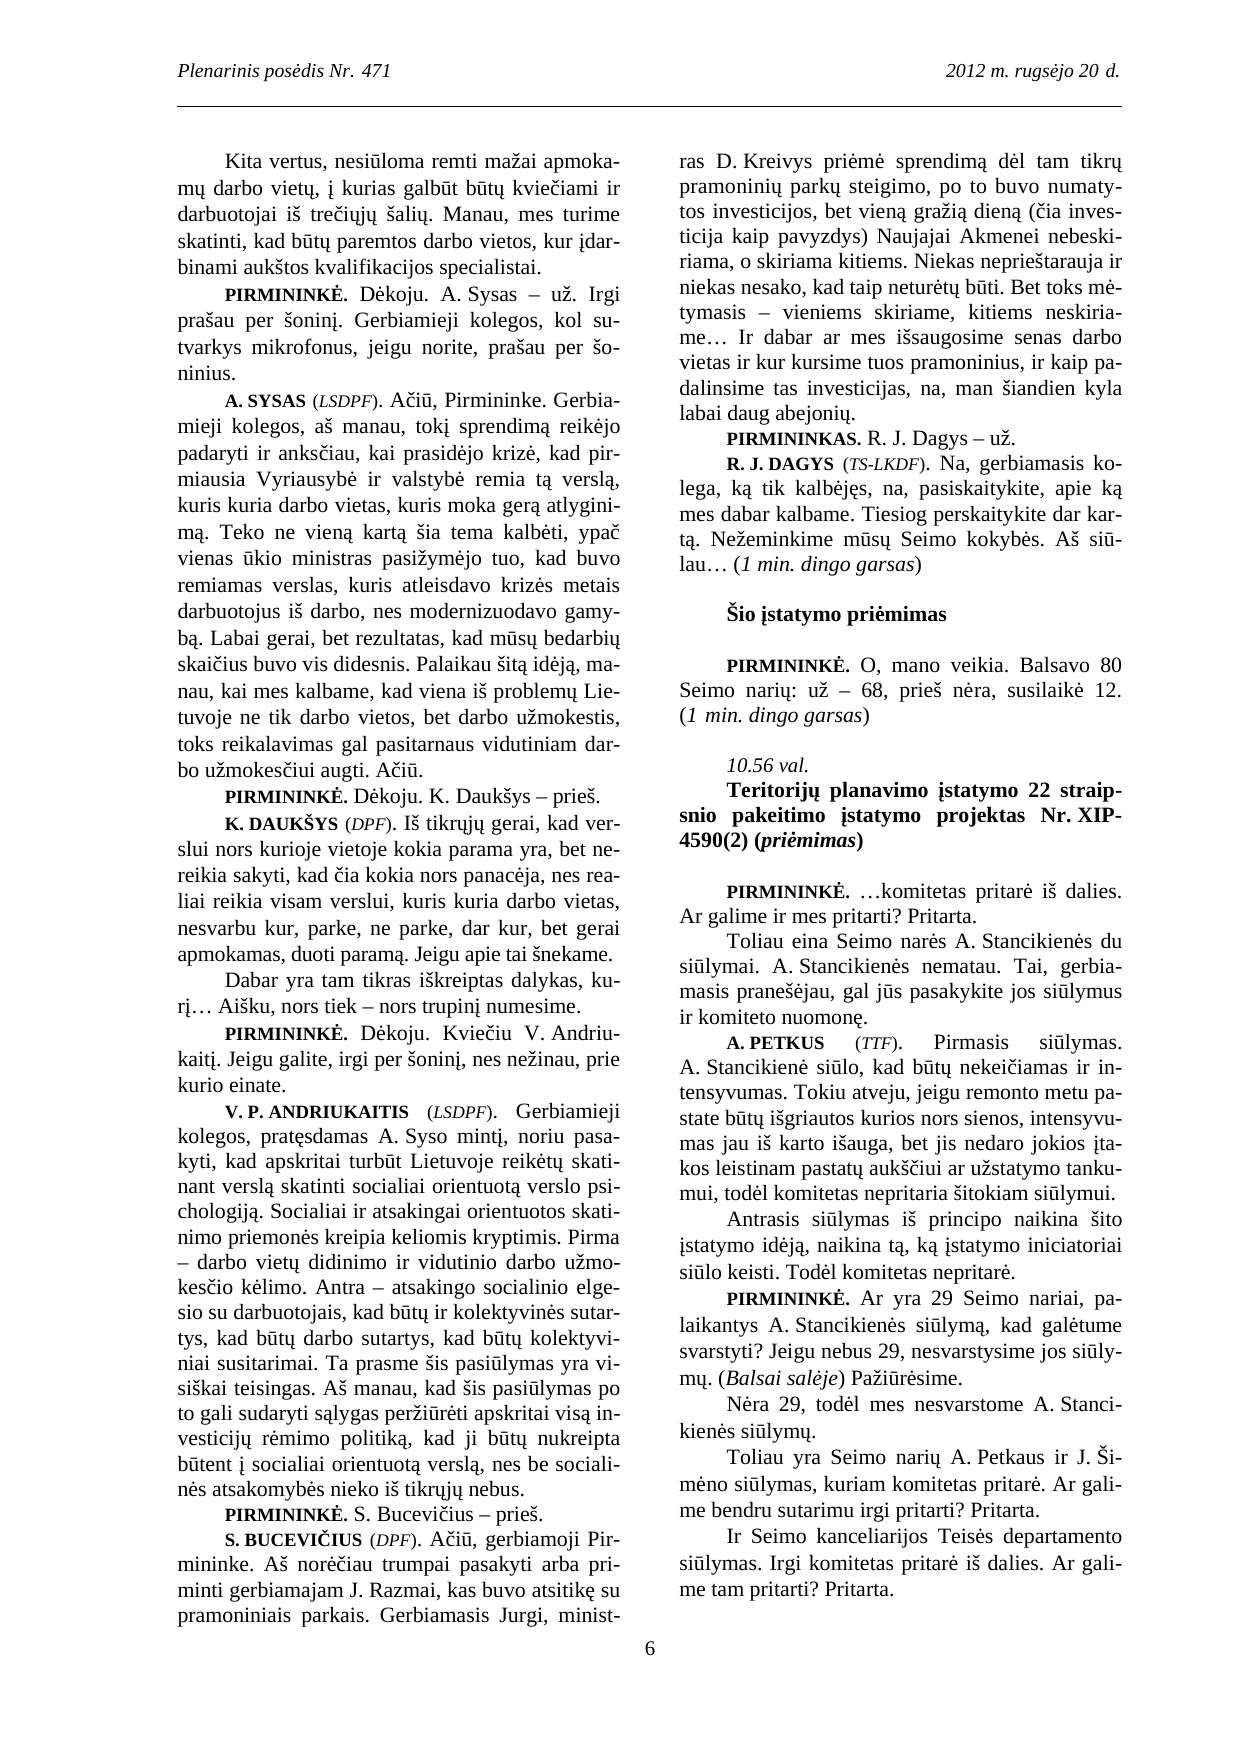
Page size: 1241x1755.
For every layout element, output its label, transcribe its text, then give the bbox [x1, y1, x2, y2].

text Da­bar yra tam tik­ras iš­kreip­tas da­ly­kas, ku­rį… Aiš­ku, nors tiek – nors tru­pi­nį nu­me­si­me. [177, 966, 620, 1019]
text PIRMININKAS. R. J. Da­gys – už. [679, 425, 1122, 450]
text PIRMININKĖ. Dė­ko­ju. Kvie­čiu V. An­driu­kai­tį. Jei­gu ga­li­te, ir­gi per šo­ni­nį, nes ne­ži­nau, prie ku­rio ei­na­te. [177, 1019, 620, 1098]
text A. PETKUS (TTF). Pir­ma­sis siū­ly­mas. A. Stan­ci­kie­nė siū­lo, kad bū­tų ne­kei­čia­mas ir in­ten­sy­vu­mas. To­kiu at­ve­ju, jei­gu re­mon­to me­tu pa­sta­te bū­tų iš­griau­tos ku­rios nors sie­nos, in­ten­sy­vu­mas jau iš kar­to iš­au­ga, bet jis ne­da­ro jo­kios įta­kos leis­ti­nam pa­sta­tų aukš­čiui ar už­sta­ty­mo tan­ku­mui, to­dėl ko­mi­te­tas ne­pri­ta­ria ši­to­kiam siū­ly­mui. [679, 1029, 1122, 1205]
text PIRMININKĖ. …ko­mi­te­tas pri­ta­rė iš da­lies. Ar ga­li­me ir mes pri­tar­ti? Pri­tar­ta. [679, 878, 1122, 928]
text PIRMININKĖ. Dė­ko­ju. A. Sy­sas – už. Ir­gi pra­šau per šo­ni­nį. Ger­bia­mie­ji ko­le­gos, kol su­tvar­kys mik­ro­fo­nus, jei­gu no­ri­te, pra­šau per šo­ninius. [177, 280, 620, 386]
text PIRMININKĖ. S. Bu­ce­vi­čius – prieš. [177, 1501, 620, 1526]
text Ant­ra­sis siū­ly­mas iš prin­ci­po nai­ki­na ši­to įsta­ty­mo idė­ją, nai­ki­na tą, ką įsta­ty­mo ini­cia­to­riai siū­lo keis­ti. To­dėl ko­mi­te­tas ne­pri­ta­rė. [679, 1205, 1122, 1285]
text Šio įsta­ty­mo pri­ėmi­mas [679, 601, 1122, 627]
text To­liau ei­na Sei­mo na­rės A. Stan­ci­kie­nės du siū­ly­mai. A. Stan­ci­kie­nės ne­ma­tau. Tai, ger­bia­ma­sis pra­ne­šė­jau, gal jūs pa­sa­ky­ki­te jos siū­ly­mus ir ko­mi­te­to nuo­mo­nę. [679, 928, 1122, 1029]
text Nė­ra 29, to­dėl mes ne­svars­to­me A. Stan­ci­kie­nės siū­ly­mų. [679, 1391, 1122, 1443]
text Te­ri­to­ri­jų pla­na­vi­mo įsta­ty­mo 22 straip­­snio pa­kei­ti­mo įsta­ty­mo pro­jek­tas Nr. XIP-4590(2) (pri­ėmi­mas) [679, 777, 1122, 852]
text S. BUCEVIČIUS (DPF). Ačiū, ger­bia­mo­ji Pir­mi­nin­ke. Aš no­rė­čiau trum­pai pa­sa­ky­ti ar­ba pri­min­ti ger­bia­ma­jam J. Raz­mai, kas bu­vo at­si­ti­kę su pra­mo­ni­niais par­kais. Ger­bia­ma­sis Jur­gi, mi­nist­ [177, 1526, 620, 1627]
text A. SYSAS (LSDPF). Ačiū, Pir­mi­nin­ke. Ger­bia­mie­ji ko­le­gos, aš ma­nau, to­kį spren­di­mą rei­kė­jo pa­da­ry­ti ir anks­čiau, kai pra­si­dė­jo kri­zė, kad pir­miau­sia Vy­riau­sy­bė ir vals­ty­bė re­mia tą ver­slą, ku­ris ku­ria dar­bo vie­tas, ku­ris mo­ka ge­rą at­ly­gi­ni­mą. Te­ko ne vie­ną kar­tą šia te­ma kal­bė­ti, ypač vie­nas ūkio mi­nist­ras pa­si­žy­mė­jo tuo, kad bu­vo re­mia­mas ver­slas, ku­ris at­leis­da­vo kri­zės me­tais dar­buo­to­jus iš dar­bo, nes mo­der­ni­zuo­da­vo ga­my­bą. La­bai ge­rai, bet re­zul­ta­tas, kad mū­sų be­dar­bių skai­čius bu­vo vis di­des­nis. Pa­lai­kau ši­tą idė­ją, ma­nau, kai mes kal­ba­me, kad vie­na iš pro­ble­mų Lie­tu­vo­je ne tik dar­bo vie­tos, bet dar­bo už­mo­kes­tis, toks rei­ka­la­vi­mas gal pa­si­tar­naus vi­du­ti­niam dar­bo už­mo­kes­čiui aug­ti. Ačiū. [177, 386, 620, 783]
text PIRMININKĖ. Dė­ko­ju. K. Dauk­šys – prieš. [177, 783, 620, 809]
text Ki­ta ver­tus, ne­siū­lo­ma rem­ti ma­žai ap­mo­ka­mų dar­bo vie­tų, į ku­rias gal­būt bū­tų kvie­čia­mi ir dar­buo­to­jai iš tre­čių­jų ša­lių. Ma­nau, mes tu­ri­me ska­tin­ti, kad bū­tų pa­rem­tos dar­bo vie­tos, kur įdar­bi­na­mi aukš­tos kva­li­fi­ka­ci­jos spe­cia­lis­tai. [177, 148, 620, 280]
text R. J. DAGYS (TS-LKDF). Na, ger­bia­ma­sis ko­le­ga, ką tik kal­bė­jęs, na, pa­si­skai­ty­ki­te, apie ką mes da­bar kal­ba­me. Tie­siog per­skai­ty­ki­te dar kar­tą. Ne­že­min­ki­me mū­sų Sei­mo ko­ky­bės. Aš siū­lau… (1 min. din­go gar­sas) [679, 450, 1122, 576]
text V. P. ANDRIUKAITIS (LSDPF). Ger­bia­mie­ji ko­le­gos, pra­tęs­da­mas A. Sy­so min­tį, no­riu pa­sa­ky­ti, kad ap­skri­tai tur­būt Lie­tu­vo­je rei­kė­tų ska­ti­nant ver­slą ska­tin­ti so­cia­liai orien­tuo­tą ver­slo psi­cho­lo­gi­ją. So­cia­liai ir at­sa­kin­gai orien­tuo­tos ska­ti­ni­mo prie­mo­nės krei­pia ke­lio­mis kryp­ti­mis. Pir­ma – dar­bo vie­tų di­di­ni­mo ir vi­du­ti­nio dar­bo už­mo­kes­čio kė­li­mo. An­tra – at­sa­kin­go so­cia­li­nio el­ge­sio su dar­buo­to­jais, kad bū­tų ir ko­lek­ty­vi­nės su­tar­tys, kad bū­tų dar­bo su­tar­tys, kad bū­tų ko­lek­ty­vi­niai su­si­ta­ri­mai. Ta pras­me šis pa­siū­ly­mas yra vi­siš­kai tei­sin­gas. Aš ma­nau, kad šis pa­siū­ly­mas po to ga­li su­da­ry­ti są­ly­gas per­žiū­rė­ti ap­skri­tai vi­są in­ves­ti­ci­jų rė­mi­mo po­li­ti­ką, kad ji bū­tų nu­kreip­ta bū­tent į so­cia­liai orien­tuo­tą ver­slą, nes be so­cia­li­nės at­sa­ko­my­bės nie­ko iš tik­rų­jų ne­bus. [177, 1098, 620, 1501]
text Ir Sei­mo kan­ce­lia­ri­jos Tei­sės de­par­ta­men­to siū­ly­mas. Ir­gi ko­mi­te­tas pri­ta­rė iš da­lies. Ar ga­li­me tam pri­tar­ti? Pri­tar­ta. [679, 1523, 1122, 1602]
text To­liau yra Sei­mo na­rių A. Pet­kaus ir J. Ši­mė­no siū­ly­mas, ku­riam ko­mi­te­tas pri­ta­rė. Ar ga­li­me ben­dru su­ta­ri­mu ir­gi pri­tar­ti? Pri­tar­ta. [679, 1443, 1122, 1523]
text K. DAUKŠYS (DPF). Iš tik­rų­jų ge­rai, kad ver­slui nors ku­rio­je vie­to­je ko­kia pa­ra­ma yra, bet ne­rei­kia sa­ky­ti, kad čia ko­kia nors pa­na­cė­ja, nes re­a­liai rei­kia vi­sam ver­slui, ku­ris ku­ria dar­bo vie­tas, ne­svar­bu kur, par­ke, ne par­ke, dar kur, bet ge­rai ap­mo­ka­mas, duo­ti pa­ra­mą. Jei­gu apie tai šne­ka­me. [177, 809, 620, 966]
text PIRMININKĖ. O, ma­no vei­kia. Bal­sa­vo 80 Sei­mo na­rių: už – 68, prieš nė­ra, su­si­lai­kė 12. (1 min. din­go gar­sas) [679, 652, 1122, 727]
text 10.56 val. [726, 753, 1122, 777]
text ras D. Krei­vys pri­ėmė spren­di­mą dėl tam tik­rų pra­mo­ni­nių par­kų stei­gi­mo, po to bu­vo nu­ma­ty­tos in­ves­ti­ci­jos, bet vie­ną gra­žią die­ną (čia in­ves­ti­ci­ja kaip pa­vyz­dys) Nau­ja­jai Ak­me­nei ne­be­ski­ria­ma, o ski­ria­ma ki­tiems. Nie­kas ne­pri­eš­ta­rau­ja ir nie­kas ne­sa­ko, kad taip ne­tu­rė­tų bū­ti. Bet toks mė­ty­ma­sis – vie­niems ski­ria­me, ki­tiems ne­ski­ria­me… Ir da­bar ar mes iš­sau­go­si­me se­nas dar­bo vie­tas ir kur kur­si­me tuos pra­mo­ni­nius, ir kaip pa­da­lin­si­me tas in­ve­s­ti­ci­jas, na, man šian­dien ky­la la­bai daug abe­jo­nių. [679, 148, 1122, 425]
text PIRMININKĖ. Ar yra 29 Sei­mo na­riai, pa­laikan­tys A. Stan­ci­kie­nės siū­ly­mą, kad ga­lė­tu­me svar­s­ty­ti? Jei­gu ne­bus 29, ne­svars­ty­si­me jos siū­ly­mų. (Bal­sai sa­lė­je) Pa­žiū­rė­si­me. [679, 1285, 1122, 1391]
